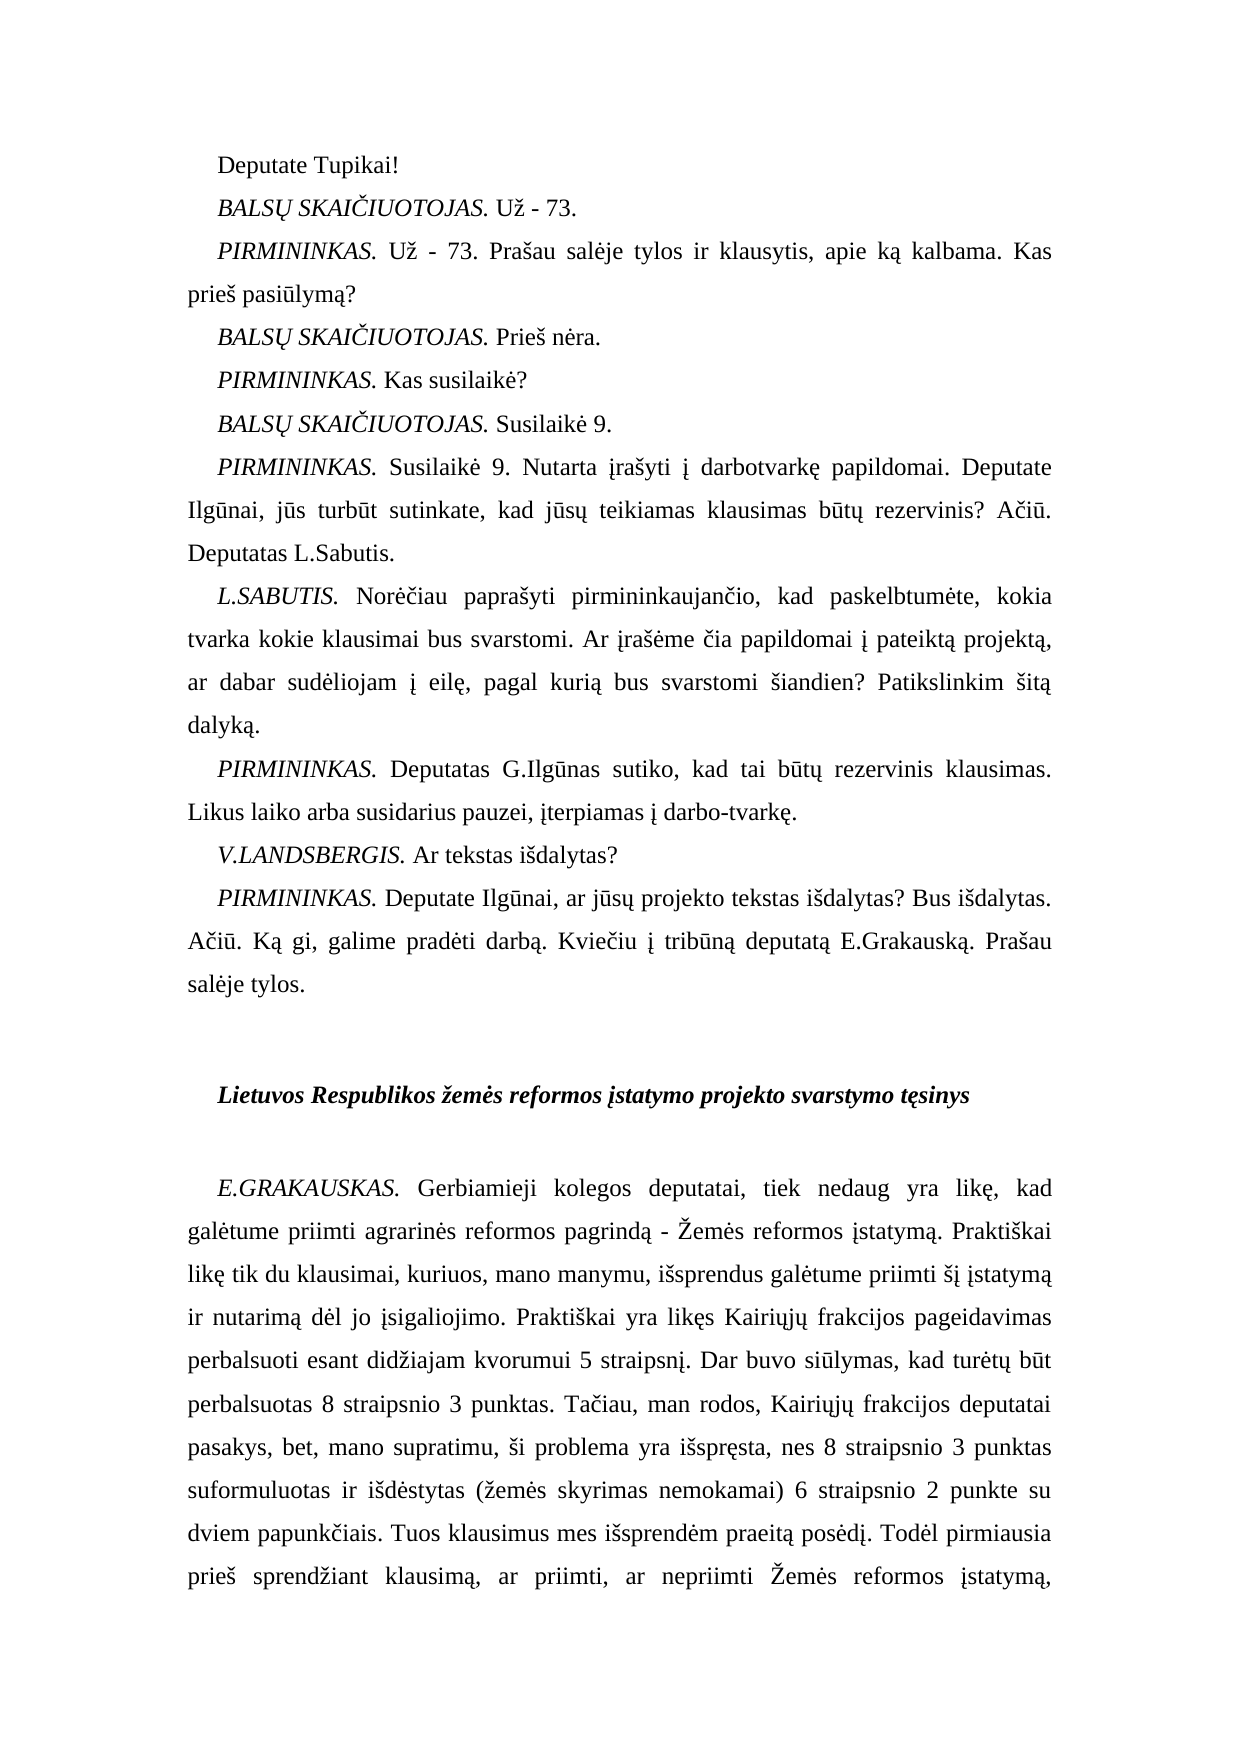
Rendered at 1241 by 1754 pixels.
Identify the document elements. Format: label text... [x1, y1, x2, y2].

text PIRMININKAS. Kas susilaikė? [187, 366, 1053, 394]
text PIRMININKAS. Už - 73. Prašau salėje tylos ir klausytis, apie ką kalbama. Kas prieš pasiūlymą? [187, 236, 1053, 308]
text PIRMININKAS. Deputatas G.Ilgūnas sutiko, kad tai būtų rezervinis klausimas. Likus laiko arba susidarius pauzei, įterpiamas į darbo-tvarkę. [187, 754, 1053, 826]
text Deputate Tupikai! [187, 150, 1053, 179]
text E.GRAKAUSKAS. Gerbiamieji kolegos deputatai, tiek nedaug yra likę, kad galėtume priimti agrarinės reformos pagrindą - Žemės reformos įstatymą. Praktiškai likę tik du klausimai, kuriuos, mano manymu, išsprendus galėtume priimti šį įstatymą ir nutarimą dėl jo įsigaliojimo. Praktiškai yra likęs Kairiųjų frakcijos pageidavimas perbalsuoti esant didžiajam kvorumui 5 straipsnį. Dar buvo siūlymas, kad turėtų būt perbalsuotas 8 straipsnio 3 punktas. Tačiau, man rodos, Kairiųjų frakcijos deputatai pasakys, bet, mano supratimu, ši problema yra išspręsta, nes 8 straipsnio 3 punktas suformuluotas ir išdėstytas (žemės skyrimas nemokamai) 6 straipsnio 2 punkte su dviem papunkčiais. Tuos klausimus mes išsprendėm praeitą posėdį. Todėl pirmiausia prieš sprendžiant klausimą, ar priimti, ar nepriimti Žemės reformos įstatymą, [187, 1173, 1053, 1590]
text PIRMININKAS. Deputate Ilgūnai, ar jūsų projekto tekstas išdalytas? Bus išdalytas. Ačiū. Ką gi, galime pradėti darbą. Kviečiu į tribūną deputatą E.Grakauską. Prašau salėje tylos. [187, 883, 1053, 998]
subtitle Lietuvos Respublikos žemės reformos įstatymo projekto svarstymo tęsinys [187, 1081, 1053, 1109]
text L.SABUTIS. Norėčiau paprašyti pirmininkaujančio, kad paskelbtumėte, kokia tvarka kokie klausimai bus svarstomi. Ar įrašėme čia papildomai į pateiktą projektą, ar dabar sudėliojam į eilę, pagal kurią bus svarstomi šiandien? Patikslinkim šitą dalyką. [187, 581, 1053, 739]
text BALSŲ SKAIČIUOTOJAS. Prieš nėra. [187, 322, 1053, 351]
text BALSŲ SKAIČIUOTOJAS. Susilaikė 9. [187, 409, 1053, 437]
text V.LANDSBERGIS. Ar tekstas išdalytas? [187, 840, 1053, 869]
text BALSŲ SKAIČIUOTOJAS. Už - 73. [187, 193, 1053, 222]
text PIRMININKAS. Susilaikė 9. Nutarta įrašyti į darbotvarkę papildomai. Deputate Ilgūnai, jūs turbūt sutinkate, kad jūsų teikiamas klausimas būtų rezervinis? Ačiū. Deputatas L.Sabutis. [187, 452, 1053, 567]
